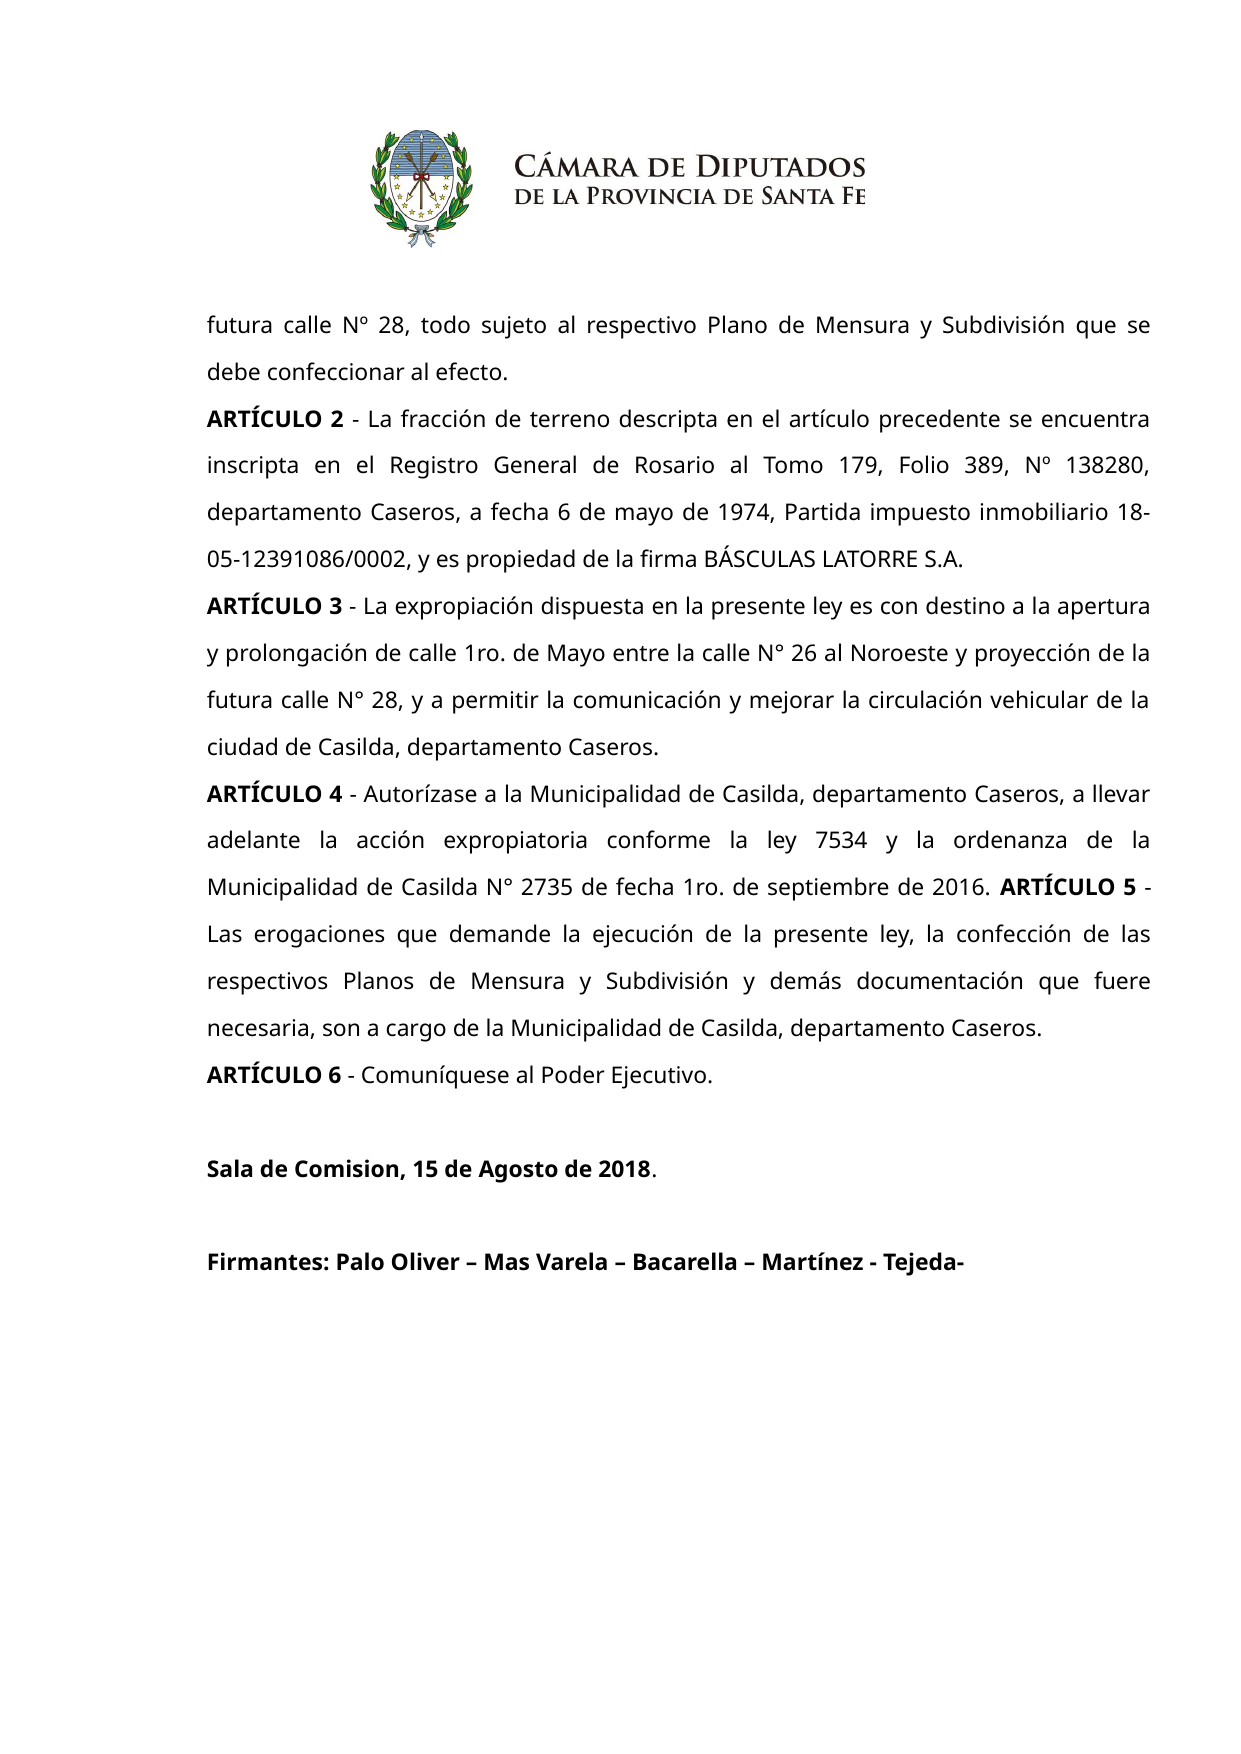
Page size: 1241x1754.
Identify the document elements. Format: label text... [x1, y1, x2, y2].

picture [370, 130, 866, 252]
text ARTÍCULO 6 - Comuníquese al Poder Ejecutivo. [207, 1059, 1152, 1090]
text ARTÍCULO 2 - La fracción de terreno descripta en el artículo precedente se encuentra inscripta en el Registro General de Rosario al Tomo 179, Folio 389, Nº 138280, departamento Caseros, a fecha 6 de mayo de 1974, Partida impuesto inmobiliario 18-05-12391086/0002, y es propiedad de la firma BÁSCULAS LATORRE S.A. [207, 402, 1152, 574]
text Sala de Comision, 15 de Agosto de 2018. [207, 1152, 1152, 1184]
text ARTÍCULO 4 - Autorízase a la Municipalidad de Casilda, departamento Caseros, a llevar adelante la acción expropiatoria conforme la ley 7534 y la ordenanza de la Municipalidad de Casilda N° 2735 de fecha 1ro. de septiembre de 2016. ARTÍCULO 5 - Las erogaciones que demande la ejecución de la presente ley, la confección de las respectivos Planos de Mensura y Subdivisión y demás documentación que fuere necesaria, son a cargo de la Municipalidad de Casilda, departamento Caseros. [207, 777, 1152, 1043]
text Firmantes: Palo Oliver – Mas Varela – Bacarella – Martínez - Tejeda- [207, 1246, 1152, 1277]
text futura calle Nº 28, todo sujeto al respectivo Plano de Mensura y Subdivisión que se debe confeccionar al efecto. [207, 309, 1152, 387]
text ARTÍCULO 3 - La expropiación dispuesta en la presente ley es con destino a la apertura y prolongación de calle 1ro. de Mayo entre la calle N° 26 al Noroeste y proyección de la futura calle N° 28, y a permitir la comunicación y mejorar la circulación vehicular de la ciudad de Casilda, departamento Caseros. [207, 590, 1152, 762]
